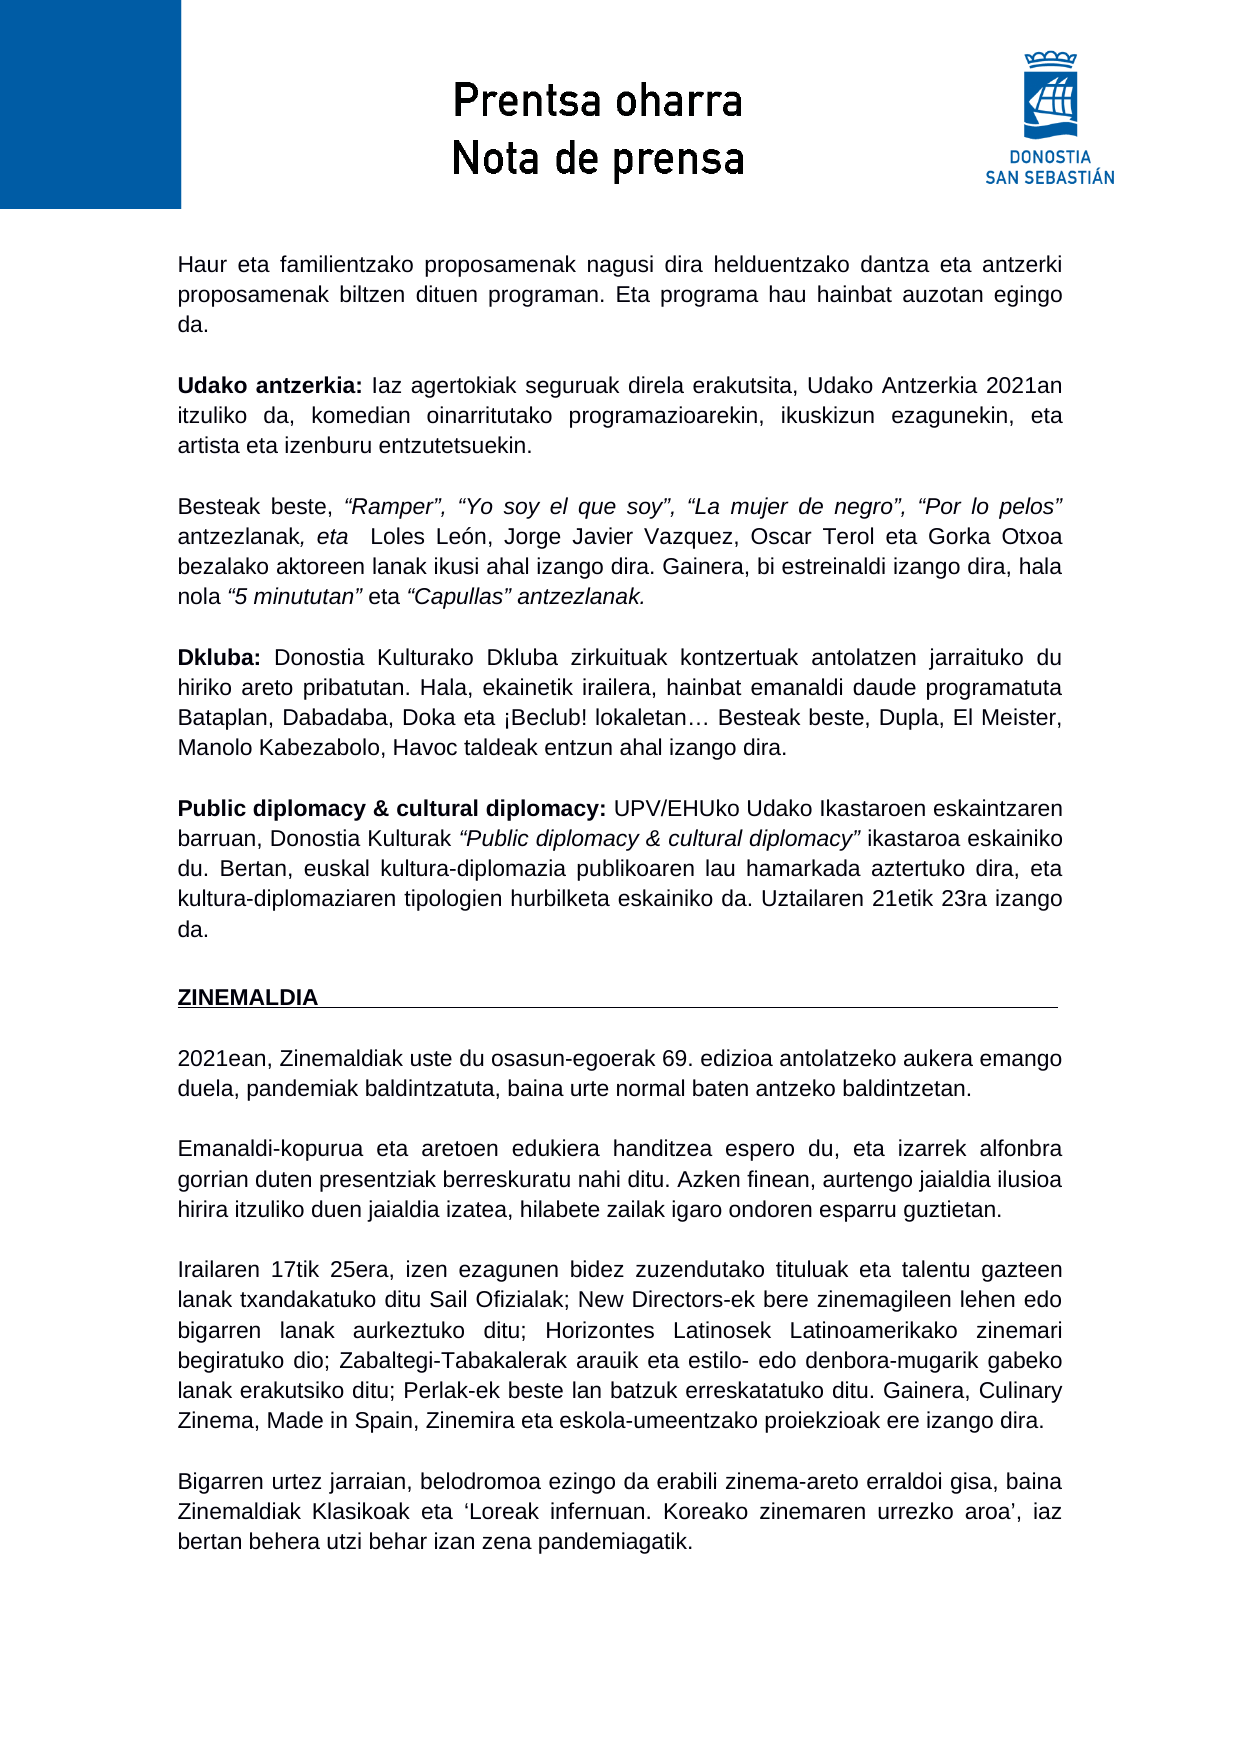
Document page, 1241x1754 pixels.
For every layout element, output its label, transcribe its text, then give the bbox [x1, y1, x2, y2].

text Besteak beste, “Ramper”, “Yo soy el que soy”, “La mujer de negro”, “Por lo pelos” antzezlanak, eta Loles León, Jorge Javier Vazquez, Oscar Terol eta Gorka Otxoa bezalako aktoreen lanak ikusi ahal izango dira. Gainera, bi estreinaldi izango dira, hala nola “5 minututan” eta “Capullas” antzezlanak. [177, 493, 1063, 610]
text Emanaldi-kopurua eta aretoen edukiera handitzea espero du, eta izarrek alfonbra gorrian duten presentziak berreskuratu nahi ditu. Azken finean, aurtengo jaialdia ilusioa hirira itzuliko duen jaialdia izatea, hilabete zailak igaro ondoren esparru guztietan. [177, 1135, 1063, 1222]
picture [0, 1, 1189, 209]
text ZINEMALDIA [177, 984, 1063, 1011]
text Udako antzerkia: Iaz agertokiak seguruak direla erakutsita, Udako Antzerkia 2021an itzuliko da, komedian oinarritutako programazioarekin, ikuskizun ezagunekin, eta artista eta izenburu entzutetsuekin. [177, 372, 1063, 459]
text Irailaren 17tik 25era, izen ezagunen bidez zuzendutako tituluak eta talentu gazteen lanak txandakatuko ditu Sail Ofizialak; New Directors-ek bere zinemagileen lehen edo bigarren lanak aurkeztuko ditu; Horizontes Latinosek Latinoamerikako zinemari begiratuko dio; Zabaltegi-Tabakalerak arauik eta estilo- edo denbora-mugarik gabeko lanak erakutsiko ditu; Perlak-ek beste lan batzuk erreskatatuko ditu. Gainera, Culinary Zinema, Made in Spain, Zinemira eta eskola-umeentzako proiekzioak ere izango dira. [177, 1256, 1063, 1434]
text Public diplomacy & cultural diplomacy: UPV/EHUko Udako Ikastaroen eskaintzaren barruan, Donostia Kulturak “Public diplomacy & cultural diplomacy” ikastaroa eskainiko du. Bertan, euskal kultura-diplomazia publikoaren lau hamarkada aztertuko dira, eta kultura-diplomaziaren tipologien hurbilketa eskainiko da. Uztailaren 21etik 23ra izango da. [177, 795, 1063, 942]
text Bigarren urtez jarraian, belodromoa ezingo da erabili zinema-areto erraldoi gisa, baina Zinemaldiak Klasikoak eta ‘Loreak infernuan. Koreako zinemaren urrezko aroa’, iaz bertan behera utzi behar izan zena pandemiagatik. [177, 1468, 1063, 1554]
text Haur eta familientzako proposamenak nagusi dira helduentzako dantza eta antzerki proposamenak biltzen dituen programan. Eta programa hau hainbat auzotan egingo da. [177, 251, 1063, 338]
text Dkluba: Donostia Kulturako Dkluba zirkuituak kontzertuak antolatzen jarraituko du hiriko areto pribatutan. Hala, ekainetik irailera, hainbat emanaldi daude programatuta Bataplan, Dabadaba, Doka eta ¡Beclub! lokaletan… Besteak beste, Dupla, El Meister, Manolo Kabezabolo, Havoc taldeak entzun ahal izango dira. [177, 644, 1063, 761]
text 2021ean, Zinemaldiak uste du osasun-egoerak 69. edizioa antolatzeko aukera emango duela, pandemiak baldintzatuta, baina urte normal baten antzeko baldintzetan. [177, 1045, 1063, 1101]
